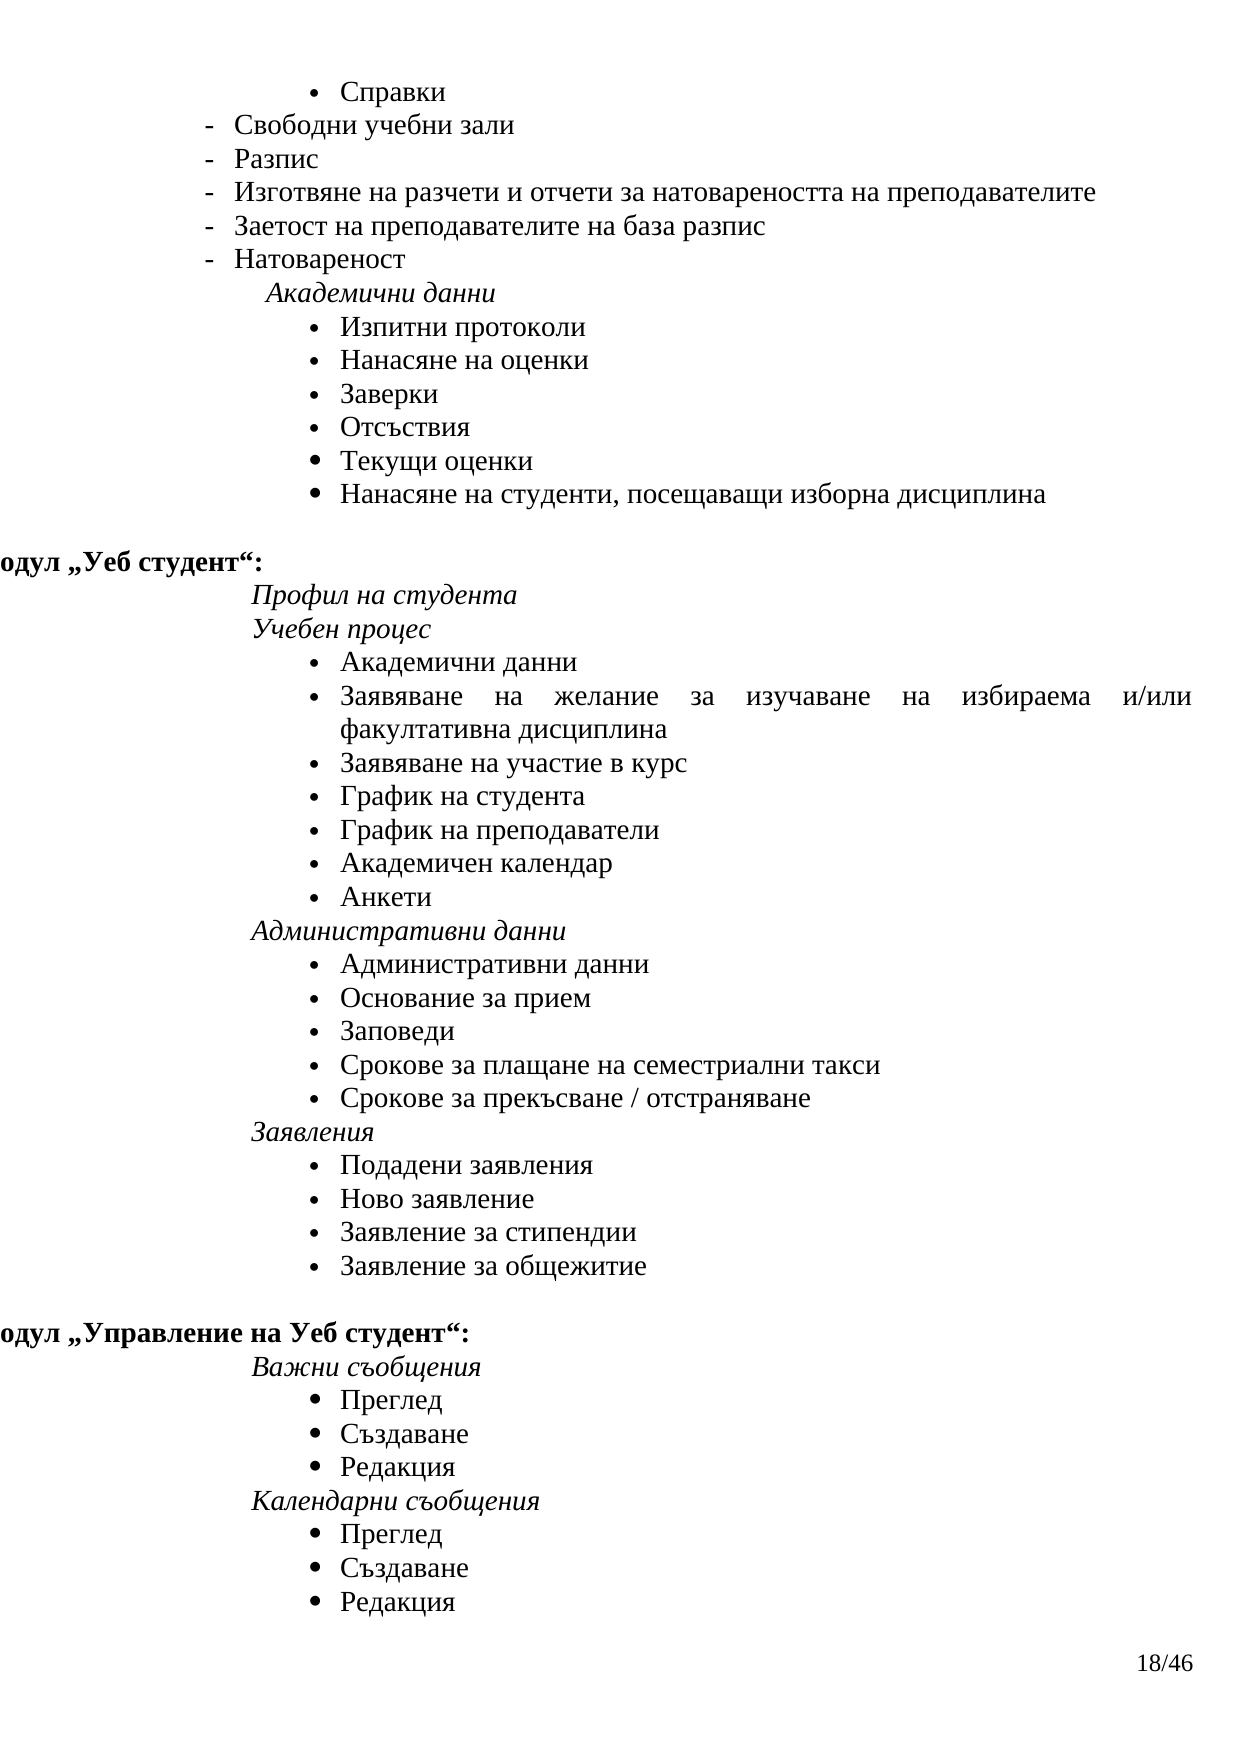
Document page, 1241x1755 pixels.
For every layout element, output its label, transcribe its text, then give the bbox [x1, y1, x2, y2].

list Редакция [310, 1449, 1193, 1483]
text Учебен процес [251, 611, 1193, 644]
list Изготвяне на разчети и отчети за натовареността на преподавателите [177, 174, 1193, 208]
list Срокове за прекъсване / отстраняване [310, 1080, 1193, 1114]
text Заявления [251, 1114, 1193, 1147]
list Натовареност [177, 242, 1193, 275]
list Текущи оценки [310, 443, 1193, 476]
list Заетост на преподавателите на база разпис [177, 208, 1193, 242]
list Отсъствия [310, 409, 1193, 443]
list Срокове за плащане на семестриални такси [310, 1047, 1193, 1080]
list Преглед [310, 1517, 1193, 1550]
list График на студента [310, 778, 1193, 812]
list Създаване [310, 1550, 1193, 1584]
list Заповеди [310, 1013, 1193, 1047]
list Заявяване на желание за изучаване на избираема и/или факултативна дисциплина [310, 678, 1193, 745]
list Нанасяне на студенти, посещаващи изборна дисциплина [310, 476, 1193, 510]
list Ново заявление [310, 1181, 1193, 1214]
list Академични данни [310, 644, 1193, 678]
list Нанасяне на оценки [310, 342, 1193, 376]
list Заявление за общежитие [310, 1248, 1193, 1282]
list Модул „Уеб студент“: [0, 544, 1193, 577]
list Заверки [310, 376, 1193, 409]
text Административни данни [251, 913, 1193, 946]
text Академични данни [266, 275, 1193, 309]
list Заявяване на участие в курс [310, 745, 1193, 778]
text Профил на студента [251, 577, 1193, 611]
list Основание за прием [310, 980, 1193, 1013]
list Свободни учебни зали [177, 107, 1193, 141]
list Разпис [177, 141, 1193, 174]
list Модул „Управление на Уеб студент“: [0, 1315, 1193, 1349]
list Създаване [310, 1416, 1193, 1449]
list Справки [310, 74, 1193, 107]
list График на преподаватели [310, 812, 1193, 846]
text Важни съобщения [251, 1349, 1193, 1382]
list Преглед [310, 1382, 1193, 1416]
list Редакция [310, 1584, 1193, 1618]
list Изпитни протоколи [310, 309, 1193, 342]
list Административни данни [310, 946, 1193, 980]
list Заявление за стипендии [310, 1214, 1193, 1248]
list Анкети [310, 879, 1193, 913]
list Подадени заявления [310, 1147, 1193, 1181]
text Календарни съобщения [251, 1483, 1193, 1517]
list Академичен календар [310, 846, 1193, 879]
